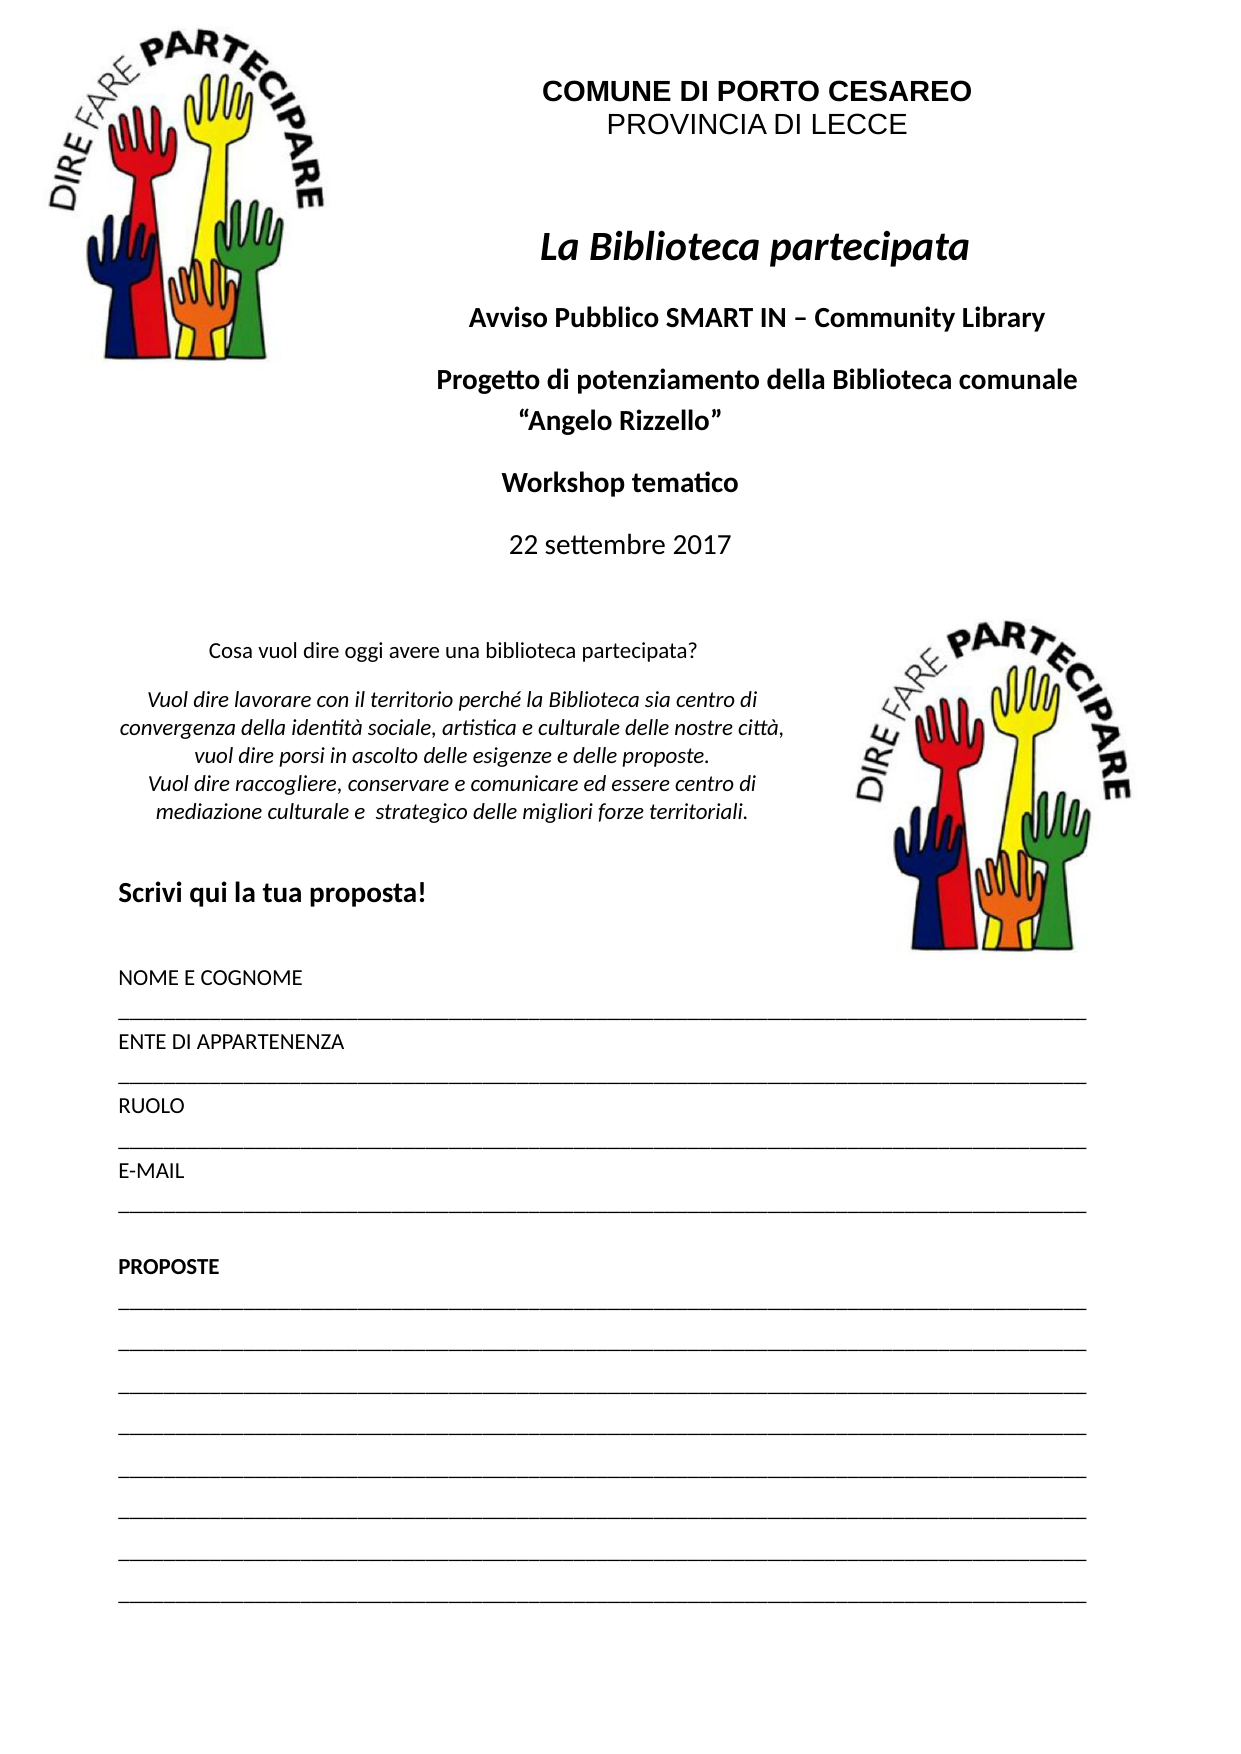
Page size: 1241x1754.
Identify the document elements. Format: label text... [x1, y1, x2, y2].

text _____________________________________________________________________________________ [118, 1411, 1122, 1439]
text _____________________________________________________________________________________ [118, 1537, 1122, 1564]
text _____________________________________________________________________________________ [118, 1369, 1122, 1397]
text E-MAIL [118, 1156, 1122, 1184]
text PROVINCIA DI LECCE [393, 107, 1122, 141]
text ENTE DI APPARTENENZA [118, 1027, 1122, 1055]
text RUOLO [118, 1092, 1122, 1119]
text _____________________________________________________________________________________ [118, 1494, 1122, 1523]
text _____________________________________________________________________________________ [118, 1285, 1122, 1313]
text _____________________________________________________________________________________ [118, 995, 1122, 1023]
text _____________________________________________________________________________________ [118, 1188, 1122, 1216]
text Scrivi qui la tua proposta! [118, 874, 807, 910]
text Cosa vuol dire oggi avere una biblioteca partecipata? [118, 636, 807, 664]
text Workshop tematico [118, 464, 1122, 499]
text Avviso Pubblico SMART IN – Community Library [393, 299, 1122, 335]
text _____________________________________________________________________________________ [118, 1327, 1122, 1355]
picture [0, 0, 393, 371]
text _____________________________________________________________________________________ [118, 1124, 1122, 1152]
picture [807, 591, 1200, 962]
text Vuol dire lavorare con il territorio perché la Biblioteca sia centro di convergenza della identità sociale, artistica e culturale delle nostre città, vuol dire porsi in ascolto delle esigenze e delle proposte. [118, 685, 807, 769]
text La Biblioteca partecipata [393, 220, 1122, 271]
text Progetto di potenziamento della Biblioteca comunale “Angelo Rizzello” [118, 361, 1122, 438]
text _____________________________________________________________________________________ [118, 1453, 1122, 1481]
text PROPOSTE [118, 1252, 1122, 1281]
text _____________________________________________________________________________________ [118, 1578, 1122, 1607]
text COMUNE DI PORTO CESAREO [393, 74, 1122, 107]
text NOME E COGNOME [118, 963, 1122, 991]
text Vuol dire raccogliere, conservare e comunicare ed essere centro di mediazione culturale e strategico delle migliori forze territoriali. [118, 769, 807, 825]
text _____________________________________________________________________________________ [118, 1059, 1122, 1087]
text 22 settembre 2017 [118, 526, 1122, 561]
